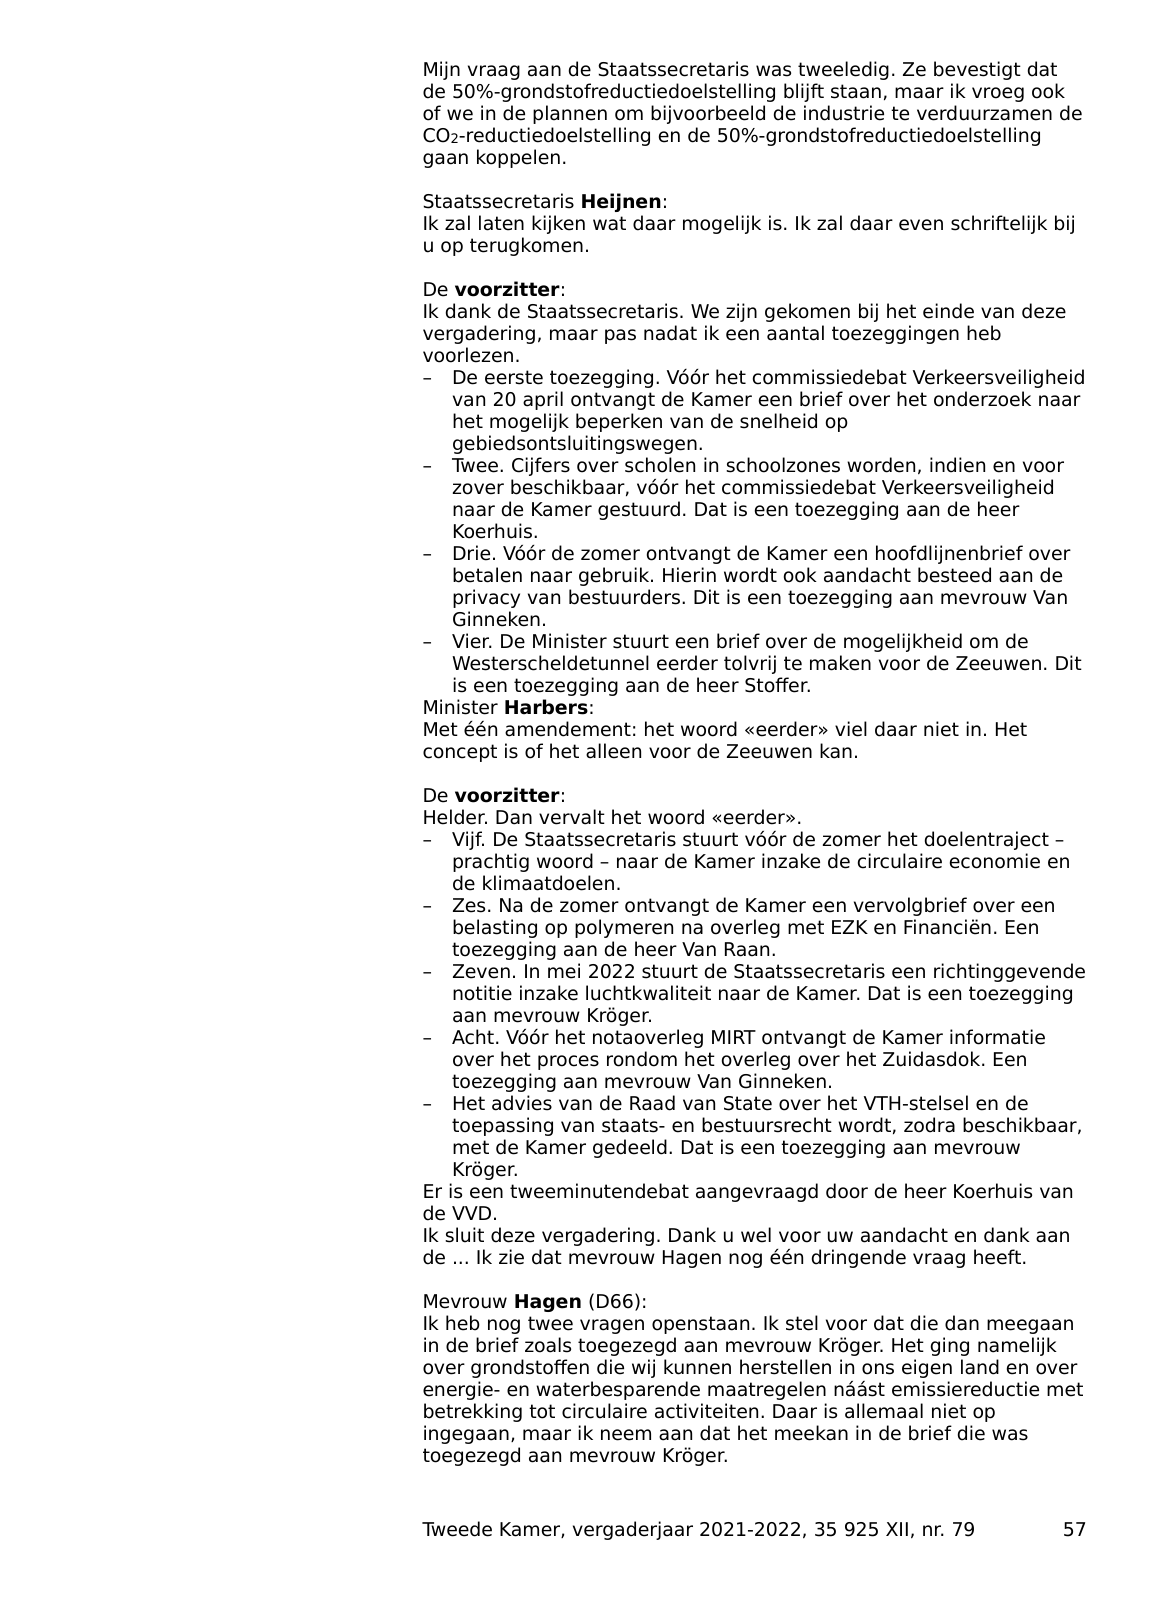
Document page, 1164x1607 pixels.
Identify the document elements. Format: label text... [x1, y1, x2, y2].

text Ik dank de Staatssecretaris. We zijn gekomen bij het einde van deze vergadering, maar pas nadat ik een aantal toezeggingen heb voorlezen. [422, 301, 1087, 367]
text Helder. Dan vervalt het woord «eerder». [422, 807, 1087, 829]
text Ik sluit deze vergadering. Dank u wel voor uw aandacht en dank aan de ... Ik zie dat mevrouw Hagen nog één dringende vraag heeft. [422, 1224, 1087, 1268]
text – Vier. De Minister stuurt een brief over de mogelijkheid om de Westerscheldetunnel eerder tolvrij te maken voor de Zeeuwen. Dit is een toezegging aan de heer Stoffer. [422, 631, 1087, 697]
text – Acht. Vóór het notaoverleg MIRT ontvangt de Kamer informatie over het proces rondom het overleg over het Zuidasdok. Een toezegging aan mevrouw Van Ginneken. [422, 1027, 1087, 1093]
text – Twee. Cijfers over scholen in schoolzones worden, indien en voor zover beschikbaar, vóór het commissiedebat Verkeersveiligheid naar de Kamer gestuurd. Dat is een toezegging aan de heer Koerhuis. [422, 455, 1087, 543]
text – Zeven. In mei 2022 stuurt de Staatssecretaris een richtinggevende notitie inzake luchtkwaliteit naar de Kamer. Dat is een toezegging aan mevrouw Kröger. [422, 961, 1087, 1027]
text Mijn vraag aan de Staatssecretaris was tweeledig. Ze bevestigt dat de 50%-grondstofreductiedoelstelling blijft staan, maar ik vroeg ook of we in de plannen om bijvoorbeeld de industrie te verduurzamen de CO2-reductiedoelstelling en de 50%-grondstofreductiedoelstelling gaan koppelen. [422, 59, 1087, 169]
text Ik heb nog twee vragen openstaan. Ik stel voor dat die dan meegaan in de brief zoals toegezegd aan mevrouw Kröger. Het ging namelijk over grondstoffen die wij kunnen herstellen in ons eigen land en over energie- en waterbesparende maatregelen náást emissiereductie met betrekking tot circulaire activiteiten. Daar is allemaal niet op ingegaan, maar ik neem aan dat het meekan in de brief die was toegezegd aan mevrouw Kröger. [422, 1313, 1087, 1467]
text Mevrouw Hagen (D66): [422, 1291, 1087, 1313]
text De voorzitter: [422, 279, 1087, 301]
text De voorzitter: [422, 785, 1087, 807]
text Minister Harbers: [422, 697, 1087, 719]
text – Zes. Na de zomer ontvangt de Kamer een vervolgbrief over een belasting op polymeren na overleg met EZK en Financiën. Een toezegging aan de heer Van Raan. [422, 895, 1087, 961]
text – Het advies van de Raad van State over het VTH-stelsel en de toepassing van staats- en bestuursrecht wordt, zodra beschikbaar, met de Kamer gedeeld. Dat is een toezegging aan mevrouw Kröger. [422, 1093, 1087, 1181]
text Met één amendement: het woord «eerder» viel daar niet in. Het concept is of het alleen voor de Zeeuwen kan. [422, 719, 1087, 763]
text Ik zal laten kijken wat daar mogelijk is. Ik zal daar even schriftelijk bij u op terugkomen. [422, 213, 1087, 257]
text – Drie. Vóór de zomer ontvangt de Kamer een hoofdlijnenbrief over betalen naar gebruik. Hierin wordt ook aandacht besteed aan de privacy van bestuurders. Dit is een toezegging aan mevrouw Van Ginneken. [422, 543, 1087, 631]
text – Vijf. De Staatssecretaris stuurt vóór de zomer het doelentraject – prachtig woord – naar de Kamer inzake de circulaire economie en de klimaatdoelen. [422, 829, 1087, 895]
text Er is een tweeminutendebat aangevraagd door de heer Koerhuis van de VVD. [422, 1181, 1087, 1224]
text Staatssecretaris Heijnen: [422, 191, 1087, 213]
text – De eerste toezegging. Vóór het commissiedebat Verkeersveiligheid van 20 april ontvangt de Kamer een brief over het onderzoek naar het mogelijk beperken van de snelheid op gebiedsontsluitingswegen. [422, 367, 1087, 455]
